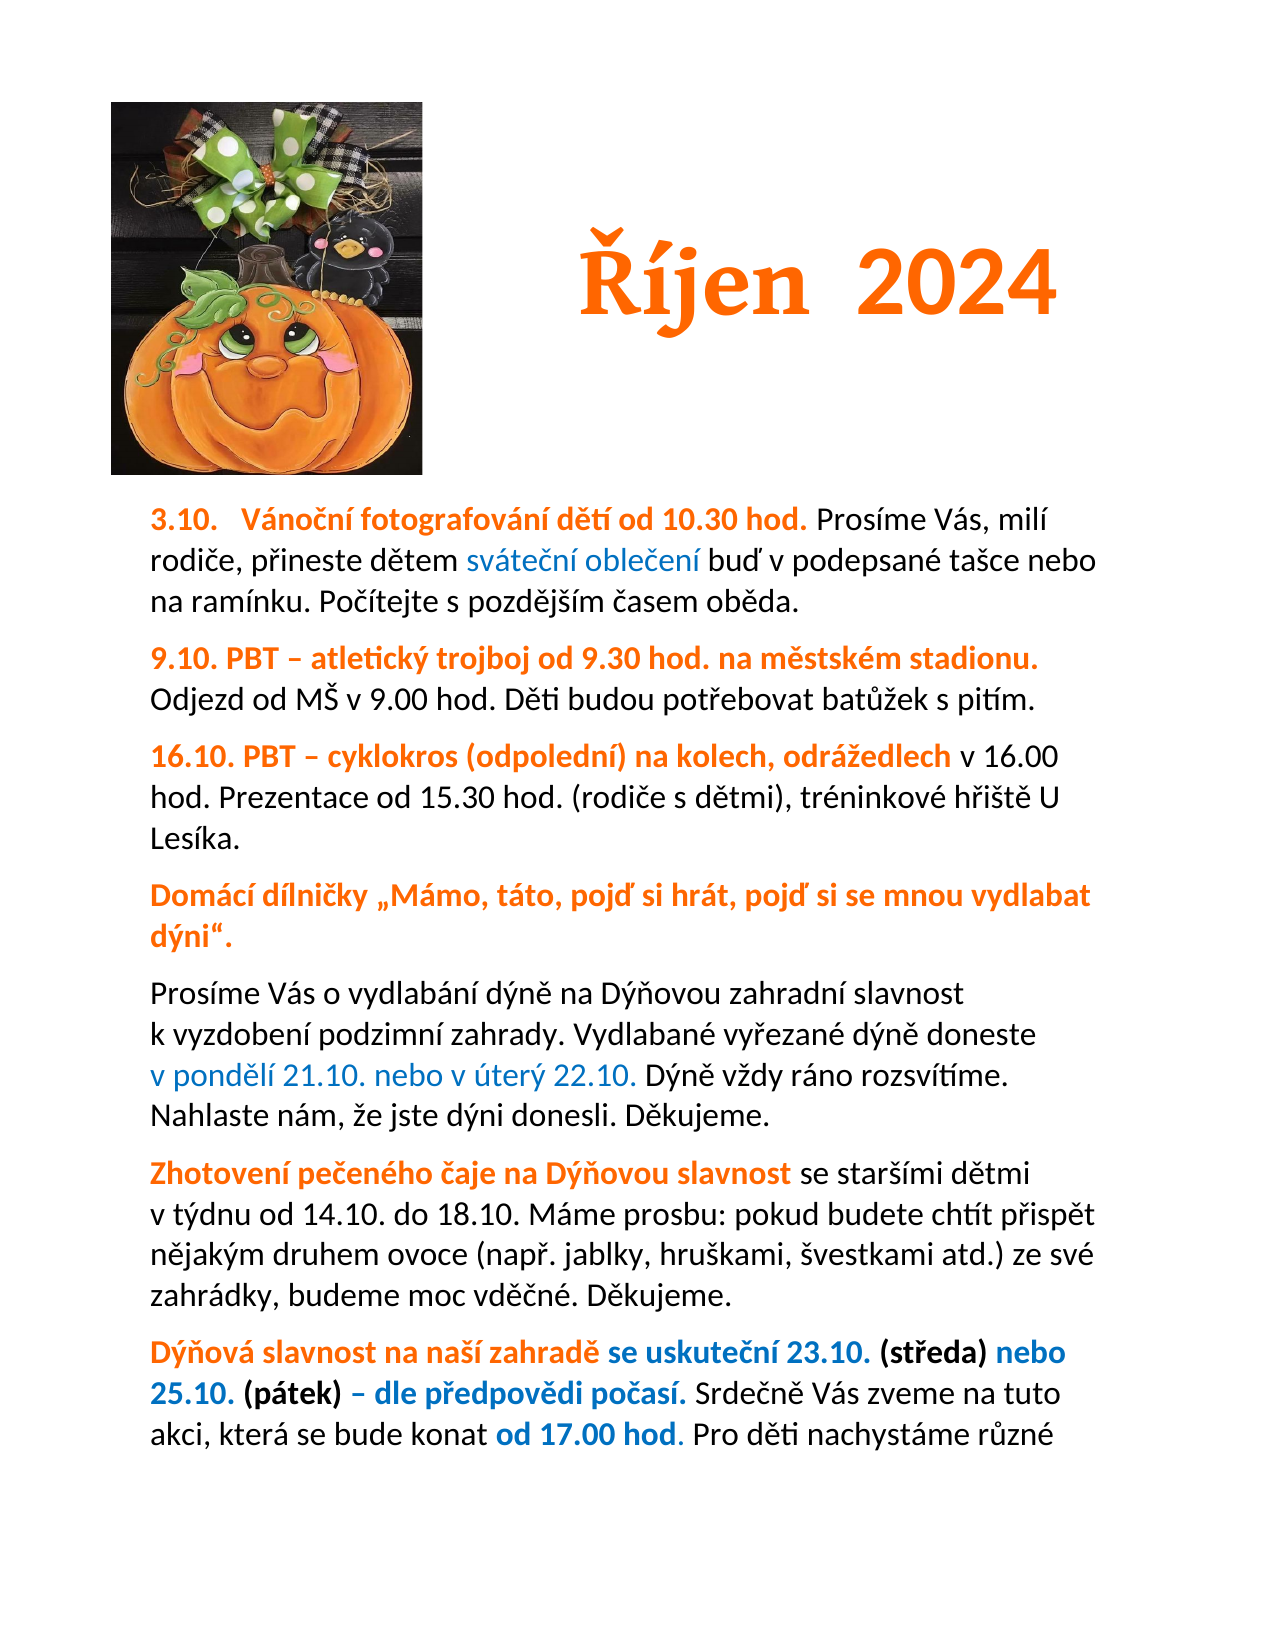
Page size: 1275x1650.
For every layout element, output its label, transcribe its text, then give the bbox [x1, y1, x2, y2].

text Zhotovení pečeného čaje na Dýňovou slavnost se staršími dětmi v týdnu od 14.10. do 18.10. Máme prosbu: pokud budete chtít přispět nějakým druhem ovoce (např. jablky, hruškami, švestkami atd.) ze své zahrádky, budeme moc vděčné. Děkujeme. [150, 1152, 1125, 1315]
text 3.10. Vánoční fotografování dětí od 10.30 hod. Prosíme Vás, milí rodiče, přineste dětem sváteční oblečení buď v podepsané tašce nebo na ramínku. Počítejte s pozdějším časem oběda. [150, 498, 1125, 621]
text Říjen 2024 [423, 217, 1125, 343]
text 9.10. PBT – atletický trojboj od 9.30 hod. na městském stadionu. Odjezd od MŠ v 9.00 hod. Děti budou potřebovat batůžek s pitím. [150, 637, 1125, 719]
text Dýňová slavnost na naší zahradě se uskuteční 23.10. (středa) nebo 25.10. (pátek) – dle předpovědi počasí. Srdečně Vás zveme na tuto akci, která se bude konat od 17.00 hod. Pro děti nachystáme různé [150, 1331, 1125, 1454]
text Domácí dílničky „Mámo, táto, pojď si hrát, pojď si se mnou vydlabat dýni“. [150, 874, 1125, 956]
text 16.10. PBT – cyklokros (odpolední) na kolech, odrážedlech v 16.00 hod. Prezentace od 15.30 hod. (rodiče s dětmi), tréninkové hřiště U Lesíka. [150, 735, 1125, 857]
text Prosíme Vás o vydlabání dýně na Dýňovou zahradní slavnost k vyzdobení podzimní zahrady. Vydlabané vyřezané dýně doneste v pondělí 21.10. nebo v úterý 22.10. Dýně vždy ráno rozsvítíme. Nahlaste nám, že jste dýni donesli. Děkujeme. [150, 972, 1125, 1135]
